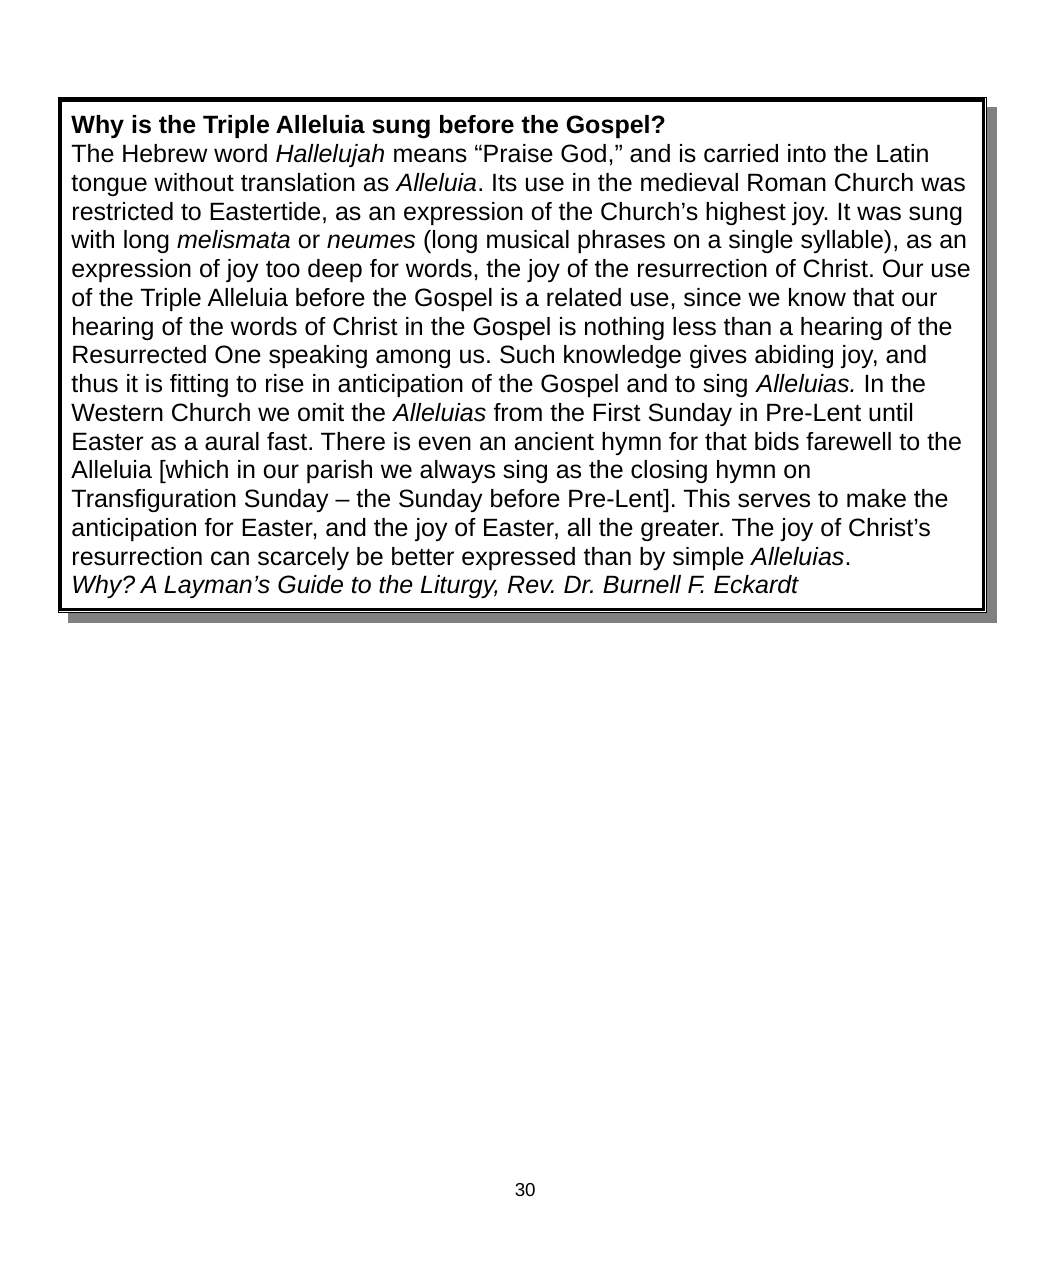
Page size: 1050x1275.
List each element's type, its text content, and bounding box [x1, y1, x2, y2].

text Why? A Layman’s Guide to the Liturgy, Rev. Dr. Burnell F. Eckardt [71, 570, 973, 599]
text The Hebrew word Hallelujah means “Praise God,” and is carried into the Latin tongue without translation as Alleluia. Its use in the medieval Roman Church was restricted to Eastertide, as an expression of the Church’s highest joy. It was sung with long melismata or neumes (long musical phrases on a single syllable), as an expression of joy too deep for words, the joy of the resurrection of Christ. Our use of the Triple Alleluia before the Gospel is a related use, since we know that our hearing of the words of Christ in the Gospel is nothing less than a hearing of the Resurrected One speaking among us. Such knowledge gives abiding joy, and thus it is fitting to rise in anticipation of the Gospel and to sing Alleluias. In the Western Church we omit the Alleluias from the First Sunday in Pre-Lent until Easter as a aural fast. There is even an ancient hymn for that bids farewell to the Alleluia [which in our parish we always sing as the closing hymn on Transfiguration Sunday – the Sunday before Pre-Lent]. This serves to make the anticipation for Easter, and the joy of Easter, all the greater. The joy of Christ’s resurrection can scarcely be better expressed than by simple Alleluias. [71, 139, 973, 570]
text Why is the Triple Alleluia sung before the Gospel? [71, 110, 973, 139]
